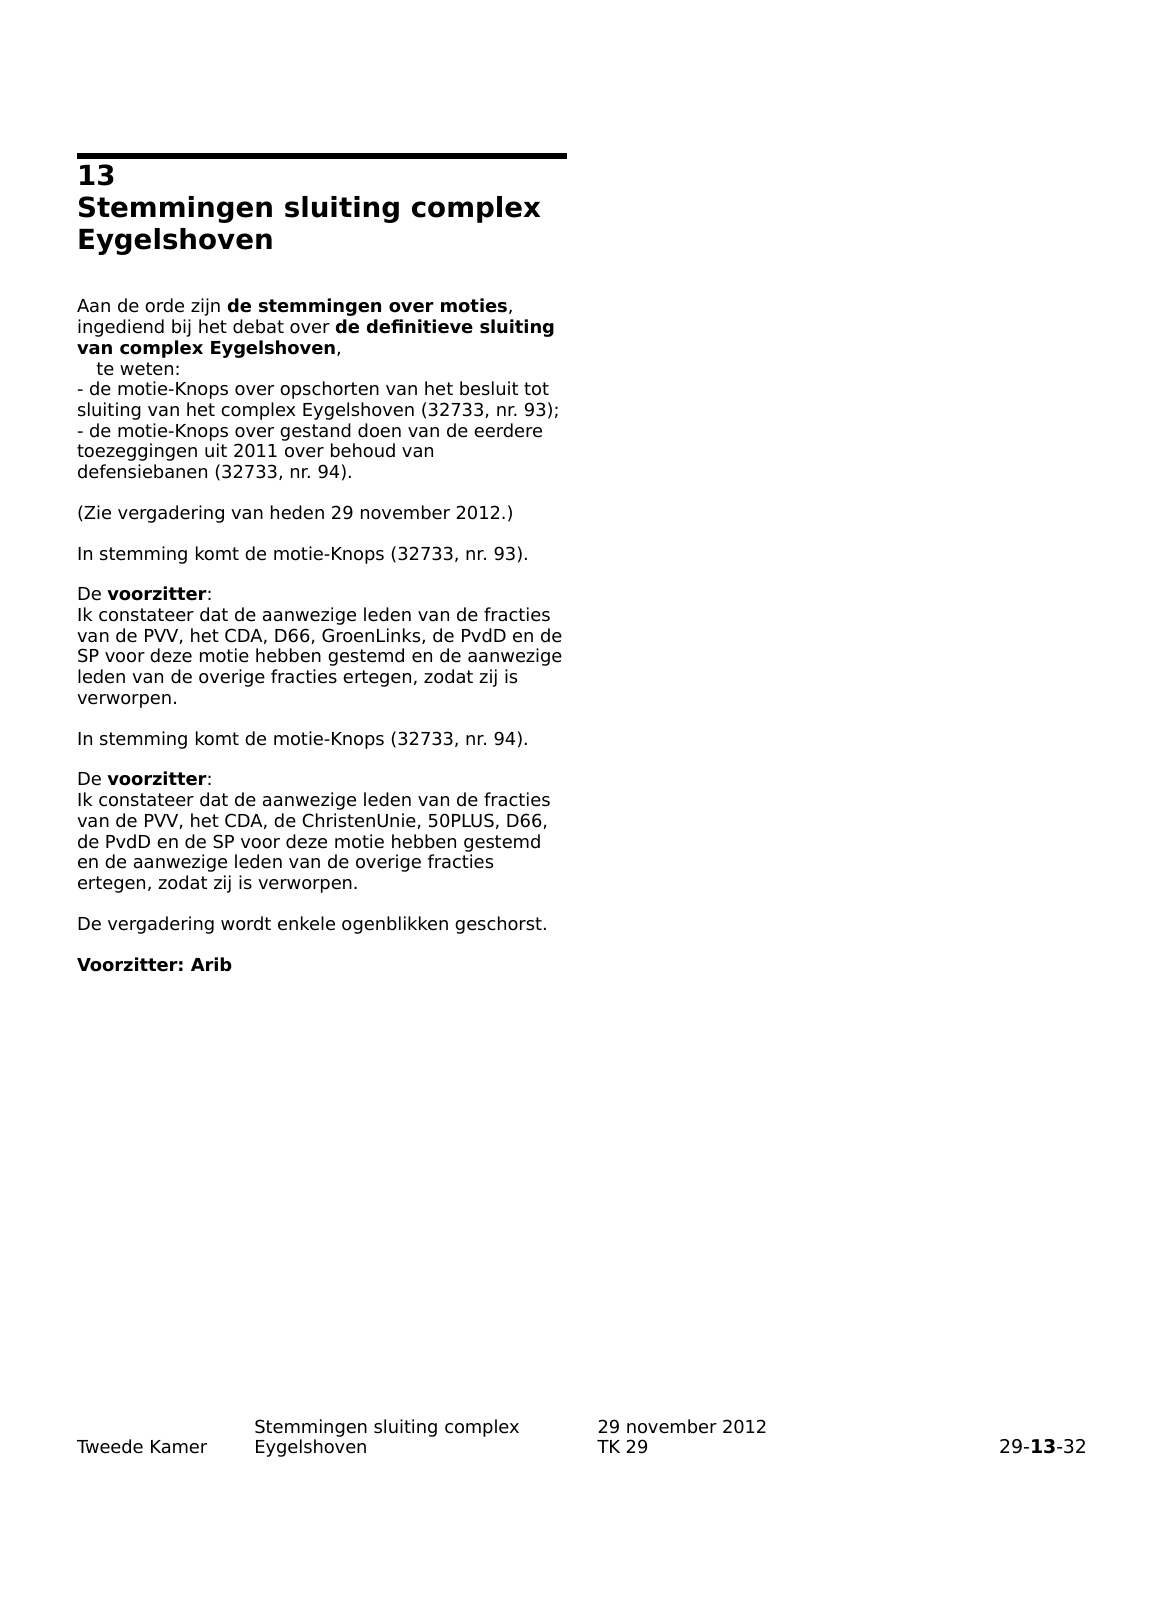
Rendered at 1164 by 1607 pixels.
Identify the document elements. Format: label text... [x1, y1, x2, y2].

text (Zie vergadering van heden 29 november 2012.) [77, 503, 567, 523]
text te weten: [77, 358, 567, 379]
text Ik constateer dat de aanwezige leden van de fracties van de PVV, het CDA, de ChristenUnie, 50PLUS, D66, de PvdD en de SP voor deze motie hebben gestemd en de aanwezige leden van de overige fracties ertegen, zodat zij is verworpen. [77, 790, 567, 894]
title 13 Stemmingen sluiting complex Eygelshoven [77, 159, 567, 256]
text De vergadering wordt enkele ogenblikken geschorst. [77, 914, 567, 934]
text - de motie-Knops over opschorten van het besluit tot sluiting van het complex Eygelshoven (32733, nr. 93); [77, 379, 567, 421]
text In stemming komt de motie-Knops (32733, nr. 93). [77, 543, 567, 564]
text - de motie-Knops over gestand doen van de eerdere toezeggingen uit 2011 over behoud van defensiebanen (32733, nr. 94). [77, 421, 567, 483]
text In stemming komt de motie-Knops (32733, nr. 94). [77, 728, 567, 749]
text De voorzitter: [77, 584, 567, 605]
text Ik constateer dat de aanwezige leden van de fracties van de PVV, het CDA, D66, GroenLinks, de PvdD en de SP voor deze motie hebben gestemd en de aanwezige leden van de overige fracties ertegen, zodat zij is verworpen. [77, 605, 567, 708]
text Aan de orde zijn de stemmingen over moties, ingediend bij het debat over de definitieve sluiting van complex Eygelshoven, [77, 296, 567, 358]
text Voorzitter: Arib [77, 954, 567, 975]
text De voorzitter: [77, 769, 567, 790]
